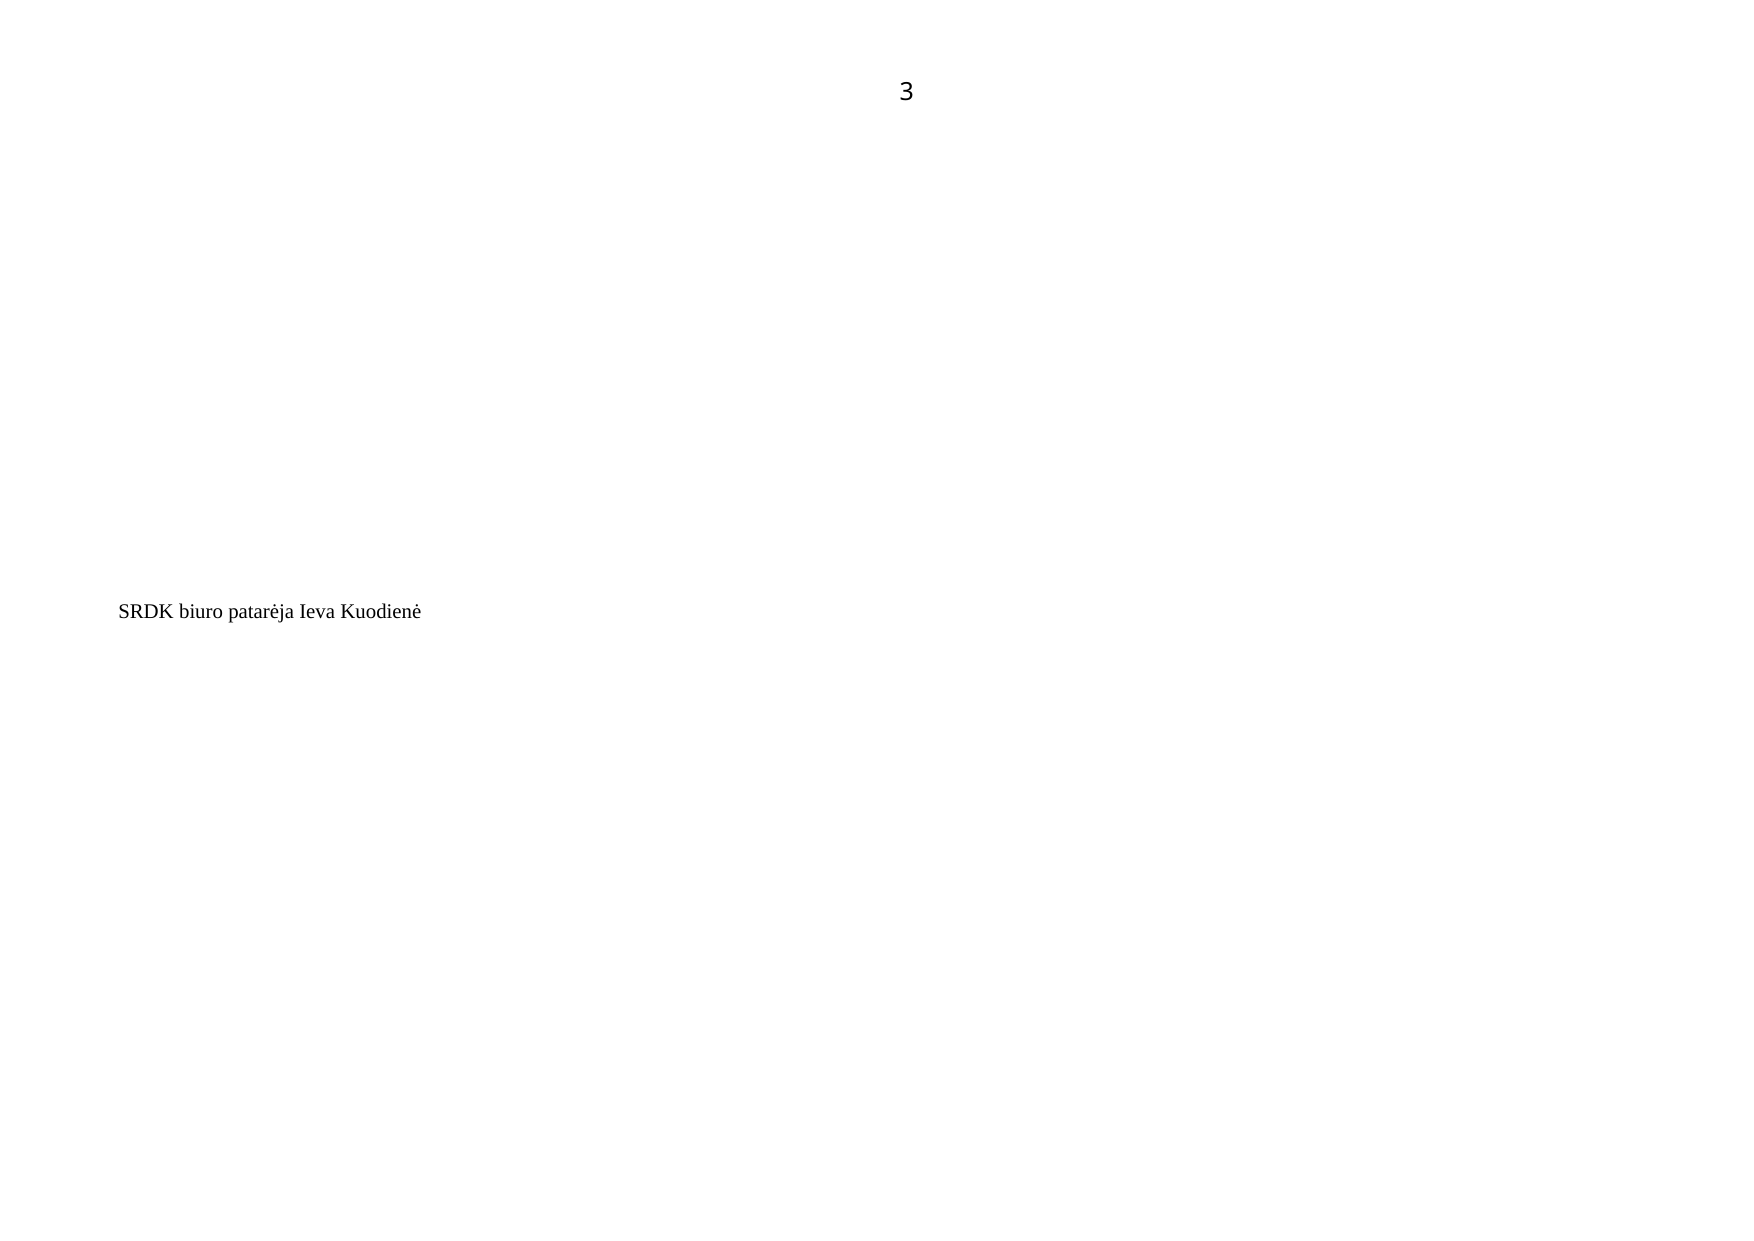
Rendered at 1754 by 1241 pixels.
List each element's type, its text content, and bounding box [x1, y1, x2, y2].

text SRDK biuro patarėja Ieva Kuodienė [118, 599, 1695, 623]
